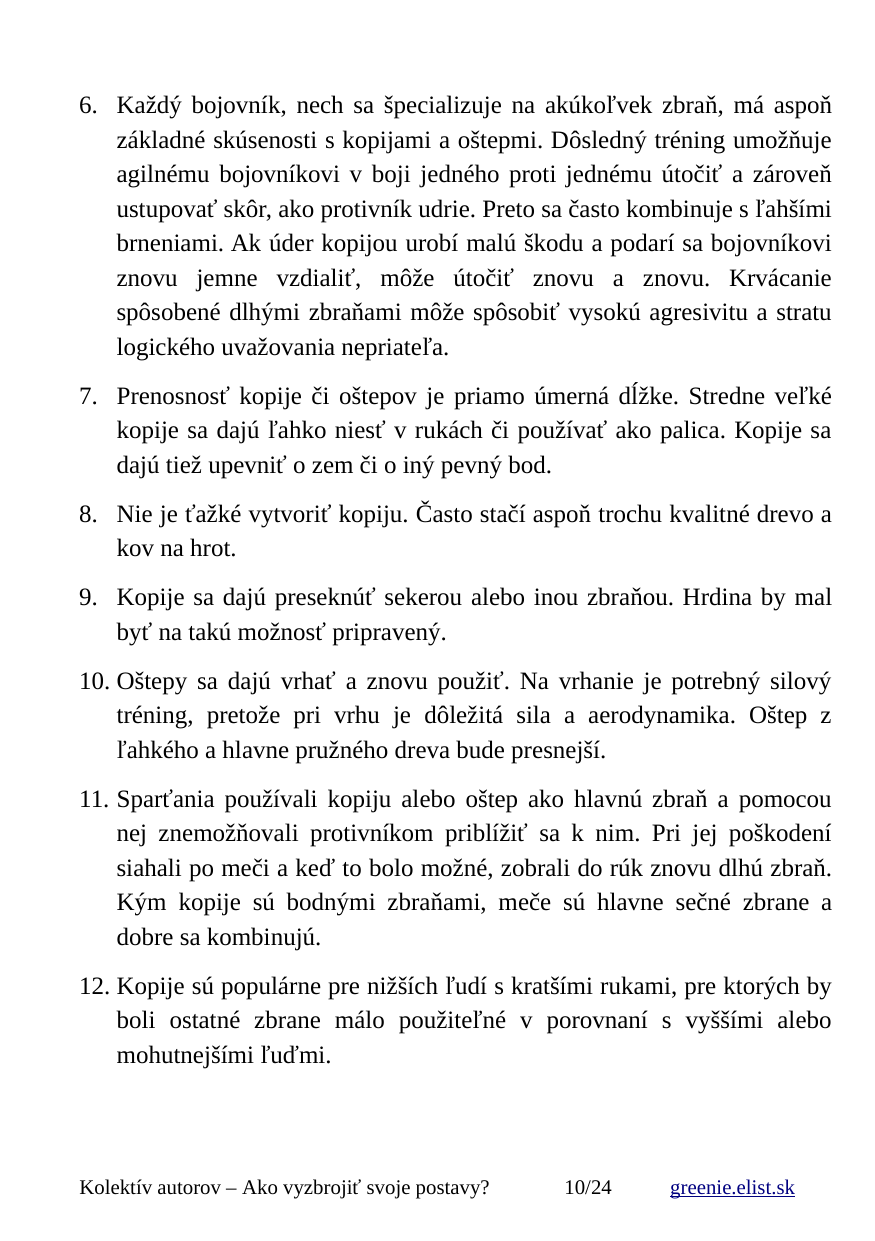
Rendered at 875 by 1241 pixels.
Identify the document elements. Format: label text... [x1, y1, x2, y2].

list Kopije sú populárne pre nižších ľudí s kratšími rukami, pre ktorých by boli ostatné zbrane málo použiteľné v porovnaní s vyššími alebo mohutnejšími ľuďmi. [79, 971, 833, 1069]
list Oštepy sa dajú vrhať a znovu použiť. Na vrhanie je potrebný silový tréning, pretože pri vrhu je dôležitá sila a aerodynamika. Oštep z ľahkého a hlavne pružného dreva bude presnejší. [79, 666, 833, 764]
list Sparťania používali kopiju alebo oštep ako hlavnú zbraň a pomocou nej znemožňovali protivníkom priblížiť sa k nim. Pri jej poškodení siahali po meči a keď to bolo možné, zobrali do rúk znovu dlhú zbraň. Kým kopije sú bodnými zbraňami, meče sú hlavne sečné zbrane a dobre sa kombinujú. [79, 784, 833, 951]
list Kopije sa dajú preseknúť sekerou alebo inou zbraňou. Hrdina by mal byť na takú možnosť pripravený. [79, 582, 833, 646]
list Prenosnosť kopije či oštepov je priamo úmerná dĺžke. Stredne veľké kopije sa dajú ľahko niesť v rukách či používať ako palica. Kopije sa dajú tiež upevniť o zem či o iný pevný bod. [79, 381, 833, 478]
list Nie je ťažké vytvoriť kopiju. Často stačí aspoň trochu kvalitné drevo a kov na hrot. [79, 499, 833, 562]
list Každý bojovník, nech sa špecializuje na akúkoľvek zbraň, má aspoň základné skúsenosti s kopijami a oštepmi. Dôsledný tréning umožňuje agilnému bojovníkovi v boji jedného proti jednému útočiť a zároveň ustupovať skôr, ako protivník udrie. Preto sa často kombinuje s ľahšími brneniami. Ak úder kopijou urobí malú škodu a podarí sa bojovníkovi znovu jemne vzdialiť, môže útočiť znovu a znovu. Krvácanie spôsobené dlhými zbraňami môže spôsobiť vysokú agresivitu a stratu logického uvažovania nepriateľa. [79, 90, 833, 361]
